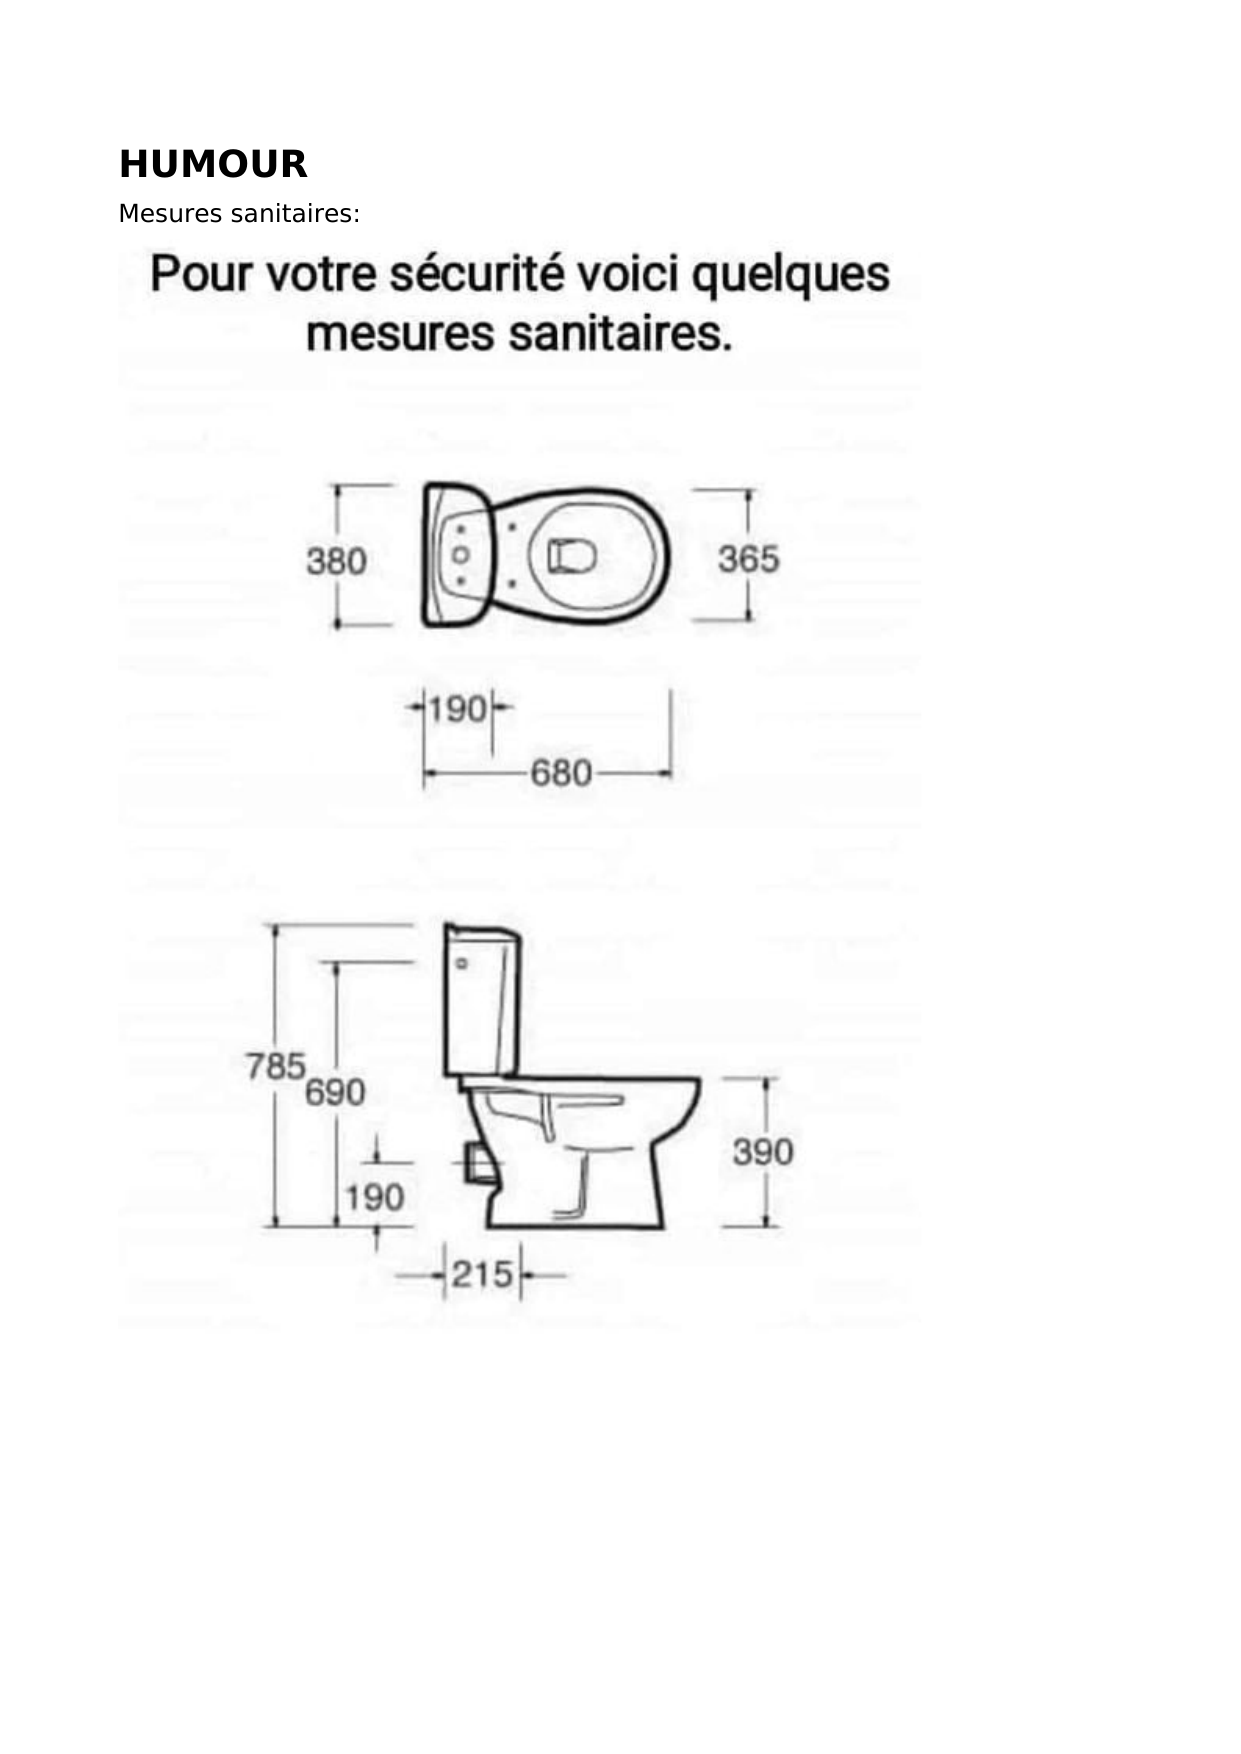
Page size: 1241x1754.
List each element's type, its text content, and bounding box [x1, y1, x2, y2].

picture [118, 228, 922, 1354]
text Mesures sanitaires: [118, 199, 1122, 1353]
subtitle HUMOUR [118, 143, 1122, 187]
